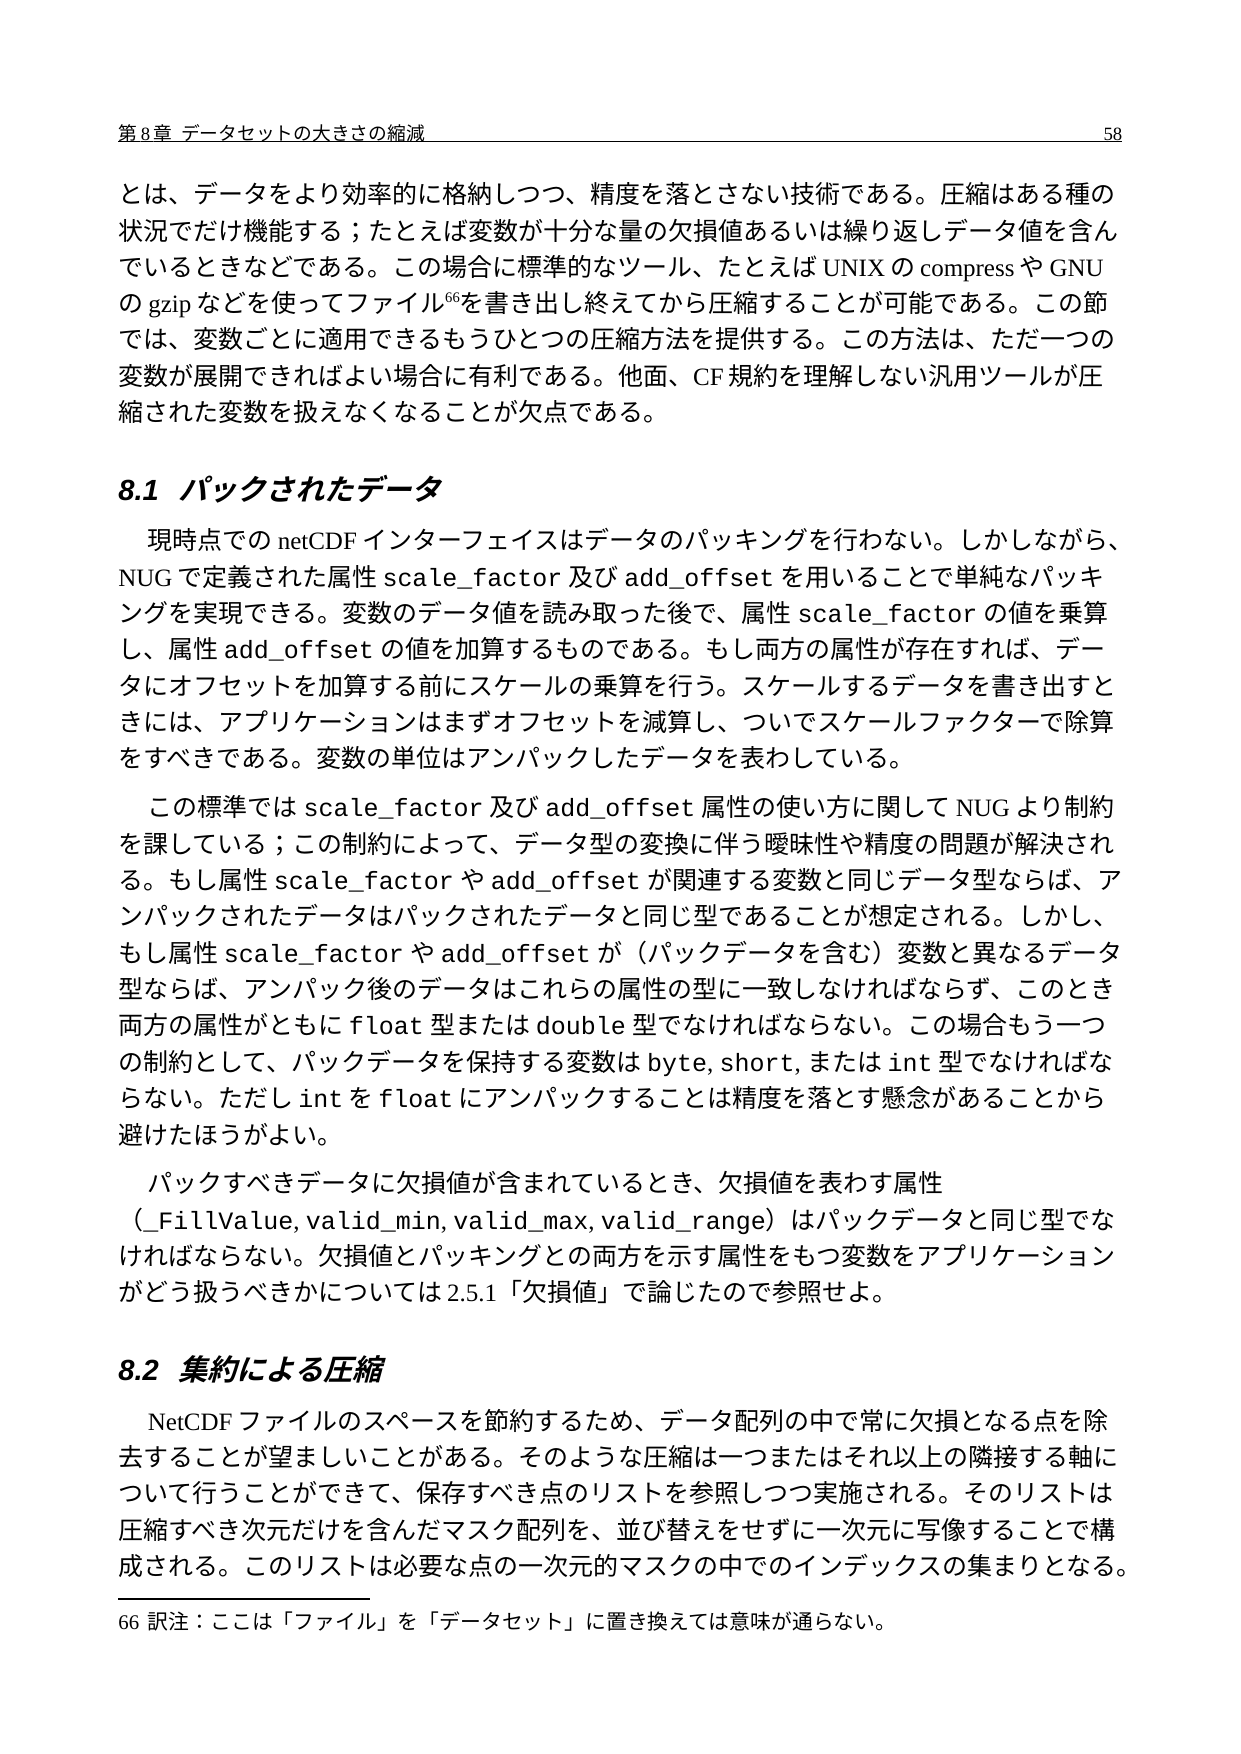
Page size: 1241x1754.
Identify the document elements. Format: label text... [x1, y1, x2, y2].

subtitle 集約による圧縮 [118, 1347, 1122, 1389]
text とは、データをより効率的に格納しつつ、精度を落とさない技術である。圧縮はある種の状況でだけ機能する；たとえば変数が十分な量の欠損値あるいは繰り返しデータ値を含んでいるときなどである。この場合に標準的なツール、たとえばUNIXのcompressやGNUのgzipなどを使ってファイルを書き出し終えてから圧縮することが可能である。この節では、変数ごとに適用できるもうひとつの圧縮方法を提供する。この方法は、ただ一つの変数が展開できればよい場合に有利である。他面、CF規約を理解しない汎用ツールが圧縮された変数を扱えなくなることが欠点である。 [118, 175, 1122, 428]
text パックすべきデータに欠損値が含まれているとき、欠損値を表わす属性（_FillValue, valid_min, valid_max, valid_range）はパックデータと同じ型でなければならない。欠損値とパッキングとの両方を示す属性をもつ変数をアプリケーションがどう扱うべきかについては2.5.1「欠損値」で論じたので参照せよ。 [118, 1164, 1122, 1309]
text 現時点でのnetCDFインターフェイスはデータのパッキングを行わない。しかしながら、NUGで定義された属性scale_factor 及び add_offset を用いることで単純なパッキングを実現できる。変数のデータ値を読み取った後で、属性 scale_factor の値を乗算し、属性 add_offset の値を加算するものである。もし両方の属性が存在すれば、データにオフセットを加算する前にスケールの乗算を行う。スケールするデータを書き出すときには、アプリケーションはまずオフセットを減算し、ついでスケールファクターで除算をすべきである。変数の単位はアンパックしたデータを表わしている。 [118, 521, 1122, 775]
text この標準では scale_factor 及び add_offset 属性の使い方に関してNUGより制約を課している；この制約によって、データ型の変換に伴う曖昧性や精度の問題が解決される。もし属性 scale_factor や add_offset が関連する変数と同じデータ型ならば、アンパックされたデータはパックされたデータと同じ型であることが想定される。しかし、もし属性 scale_factor や add_offset が（パックデータを含む）変数と異なるデータ型ならば、アンパック後のデータはこれらの属性の型に一致しなければならず、このとき両方の属性がともに float 型または double 型でなければならない。この場合もう一つの制約として、パックデータを保持する変数は byte, short, または int 型でなければならない。ただしintをfloatにアンパックすることは精度を落とす懸念があることから避けたほうがよい。 [118, 788, 1122, 1151]
subtitle パックされたデータ [118, 466, 1122, 508]
text 訳注：ここは「ファイル」を「データセット」に置き換えては意味が通らない。 [118, 1606, 1122, 1636]
text NetCDFファイルのスペースを節約するため、データ配列の中で常に欠損となる点を除去することが望ましいことがある。そのような圧縮は一つまたはそれ以上の隣接する軸について行うことができて、保存すべき点のリストを参照しつつ実施される。そのリストは圧縮すべき次元だけを含んだマスク配列を、並び替えをせずに一次元に写像することで構成される。このリストは必要な点の一次元的マスクの中でのインデックスの集まりとなる。圧縮された配列では、すべての圧縮すべき次元が一つの軸に置き換えられ、その長さは必要な点の数である。この次元に沿った必要な点は、圧縮を展開した後の配列と同じ順番で、不要な点を飛ばして並んでいる。このように、保存すべき点のリストを順に処理することで圧縮も展開も実行される。 [118, 1401, 1122, 1583]
